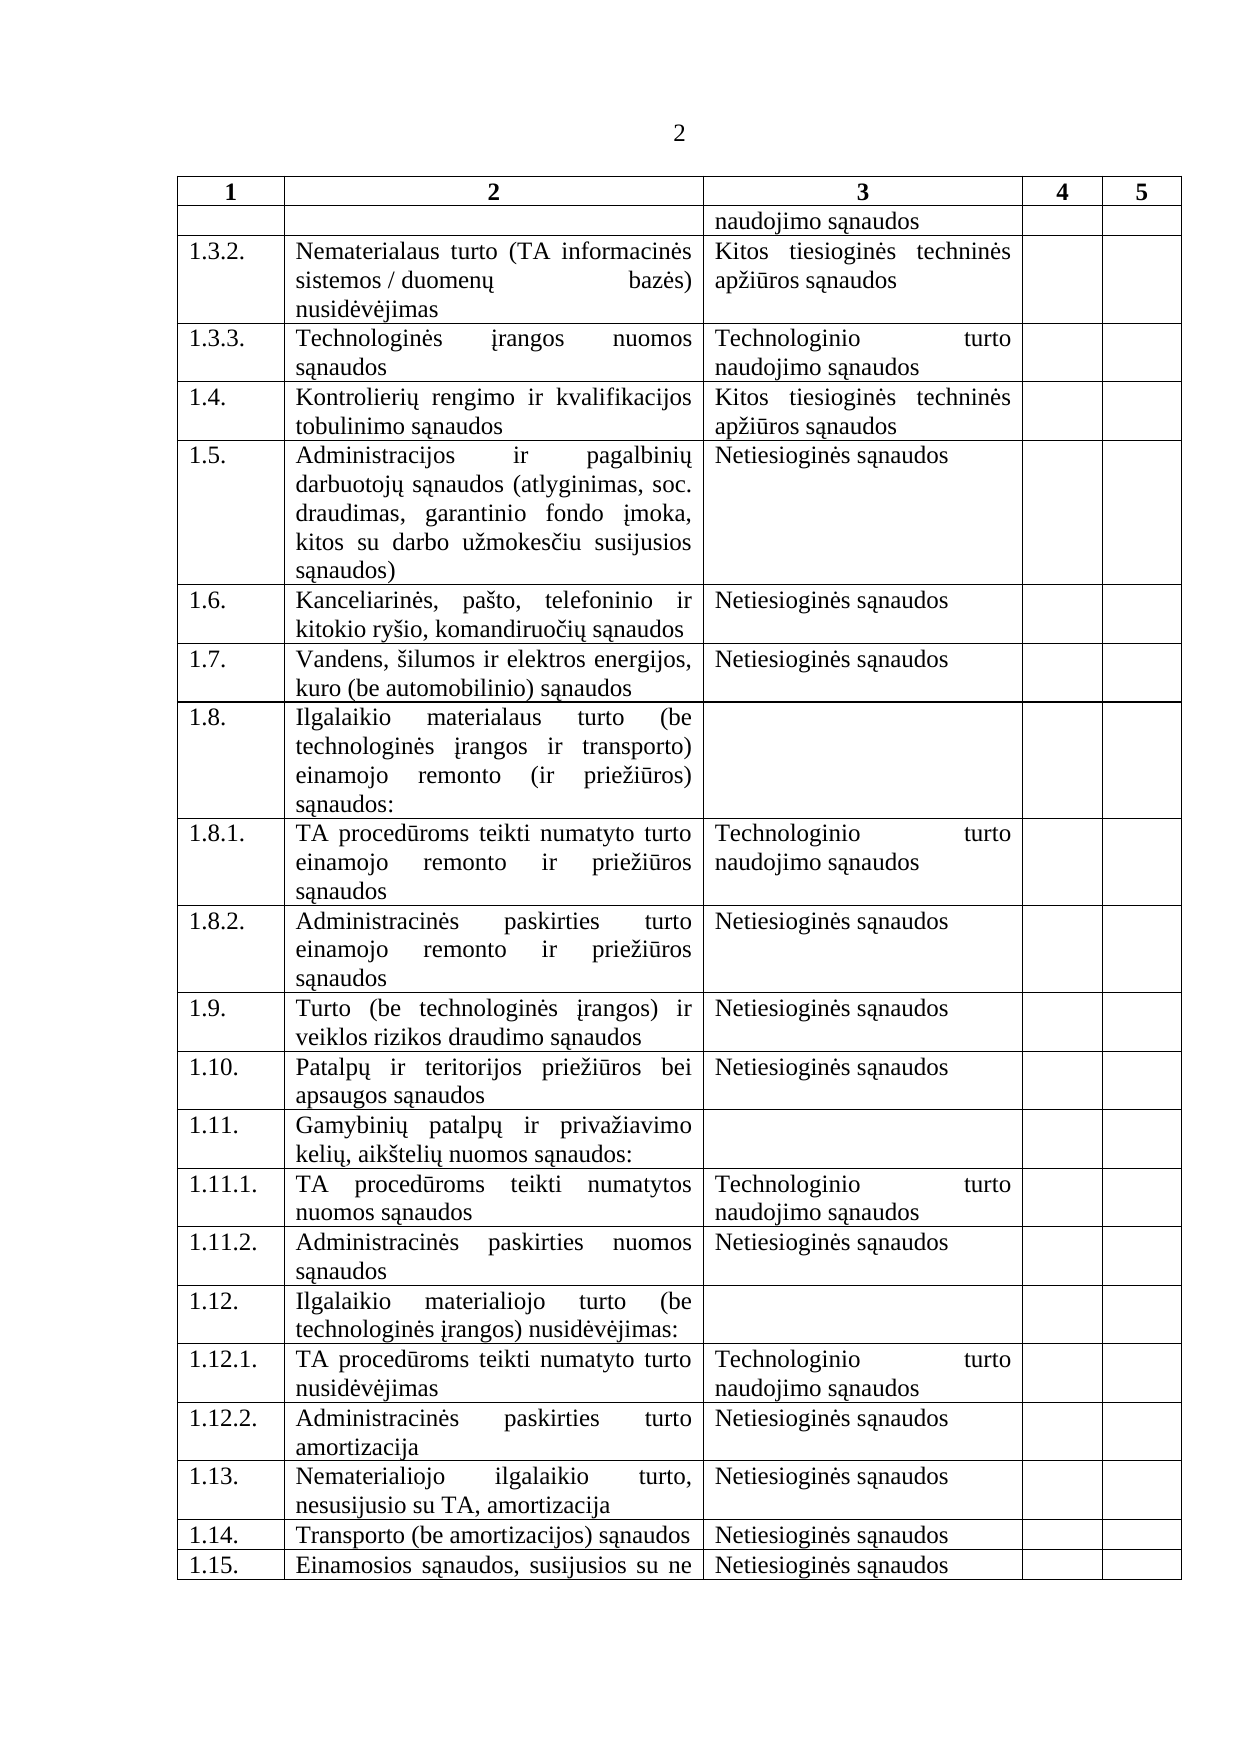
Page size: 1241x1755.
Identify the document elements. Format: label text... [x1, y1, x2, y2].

table_cell [1023, 1052, 1102, 1109]
table_cell [1103, 1110, 1181, 1168]
table_cell [1103, 819, 1181, 905]
table_cell TA procedūroms teikti numatyto turto einamojo remonto ir priežiūros sąnaudos [285, 819, 703, 905]
table_cell [1103, 1344, 1181, 1402]
table_cell [1103, 906, 1181, 992]
table_cell [704, 703, 1022, 817]
table_cell Administracinės paskirties nuomos sąnaudos [285, 1227, 703, 1285]
table_cell [1103, 382, 1181, 439]
table_cell [1023, 1286, 1102, 1343]
table_cell [1023, 644, 1102, 701]
table_cell Patalpų ir teritorijos priežiūros bei apsaugos sąnaudos [285, 1052, 703, 1109]
table_cell Kanceliarinės, pašto, telefoninio ir kitokio ryšio, komandiruočių sąnaudos [285, 585, 703, 643]
table_cell [1023, 906, 1102, 992]
table_cell Netiesioginės sąnaudos [704, 1403, 1022, 1460]
table_cell 1.15. [178, 1550, 284, 1578]
table_cell [1023, 819, 1102, 905]
table_cell Transporto (be amortizacijos) sąnaudos [285, 1520, 703, 1549]
table_cell [1023, 324, 1102, 381]
table_cell Kitos tiesioginės techninės apžiūros sąnaudos [704, 382, 1022, 439]
table_cell Gamybinių patalpų ir privažiavimo kelių, aikštelių nuomos sąnaudos: [285, 1110, 703, 1168]
table_cell [1103, 644, 1181, 701]
table_cell [1103, 441, 1181, 584]
table_header 2 [285, 177, 703, 205]
table_cell 1.11.1. [178, 1169, 284, 1226]
table_header 3 [704, 177, 1022, 205]
table_cell Kontrolierių rengimo ir kvalifikacijos tobulinimo sąnaudos [285, 382, 703, 439]
table_cell [1023, 236, 1102, 322]
table_cell 1.11.2. [178, 1227, 284, 1285]
table_cell [1103, 1227, 1181, 1285]
table_cell [285, 206, 703, 235]
table_cell Netiesioginės sąnaudos [704, 993, 1022, 1051]
table_cell naudojimo sąnaudos [704, 206, 1022, 235]
table_cell [1103, 324, 1181, 381]
table_cell [1023, 441, 1102, 584]
table_cell [1103, 1286, 1181, 1343]
table_cell [1023, 1110, 1102, 1168]
table_cell 1.9. [178, 993, 284, 1051]
table_cell Ilgalaikio materialaus turto (be technologinės įrangos ir transporto) einamojo remonto (ir priežiūros) sąnaudos: [285, 703, 703, 817]
table_cell 1.10. [178, 1052, 284, 1109]
table_header 4 [1023, 177, 1102, 205]
table_cell 1.13. [178, 1461, 284, 1519]
table_cell [1023, 1461, 1102, 1519]
table_cell Technologinio turto naudojimo sąnaudos [704, 1169, 1022, 1226]
table_cell [1103, 1461, 1181, 1519]
table_cell [1023, 1550, 1102, 1578]
table_cell [1023, 1344, 1102, 1402]
table_cell [1023, 993, 1102, 1051]
table_cell [1103, 1169, 1181, 1226]
table_cell [1103, 1550, 1181, 1578]
table_cell 1.12.2. [178, 1403, 284, 1460]
table_cell 1.8. [178, 703, 284, 817]
table_cell [1023, 1403, 1102, 1460]
table_cell Technologinio turto naudojimo sąnaudos [704, 819, 1022, 905]
table_cell [1103, 236, 1181, 322]
table_cell [704, 1286, 1022, 1343]
table_cell [1103, 1403, 1181, 1460]
table_cell [1023, 382, 1102, 439]
table_cell [1023, 1227, 1102, 1285]
table_cell 1.5. [178, 441, 284, 584]
table_cell [1023, 1169, 1102, 1226]
table_cell 1.12. [178, 1286, 284, 1343]
table_cell Administracijos ir pagalbinių darbuotojų sąnaudos (atlyginimas, soc. draudimas, garantinio fondo įmoka, kitos su darbo užmokesčiu susijusios sąnaudos) [285, 441, 703, 584]
table_cell Kitos tiesioginės techninės apžiūros sąnaudos [704, 236, 1022, 322]
table_cell 1.7. [178, 644, 284, 701]
table_cell 1.3.3. [178, 324, 284, 381]
table_cell Nematerialaus turto (TA informacinės sistemos / duomenų bazės) nusidėvėjimas [285, 236, 703, 322]
table_cell Netiesioginės sąnaudos [704, 441, 1022, 584]
table_header 1 [178, 177, 284, 205]
table_cell Netiesioginės sąnaudos [704, 1227, 1022, 1285]
table_cell Netiesioginės sąnaudos [704, 1520, 1022, 1549]
table_cell 1.11. [178, 1110, 284, 1168]
table_cell Nematerialiojo ilgalaikio turto, nesusijusio su TA, amortizacija [285, 1461, 703, 1519]
table_cell [1023, 703, 1102, 817]
table_cell TA procedūroms teikti numatyto turto nusidėvėjimas [285, 1344, 703, 1402]
table_cell Netiesioginės sąnaudos [704, 585, 1022, 643]
table_cell Technologinio turto naudojimo sąnaudos [704, 1344, 1022, 1402]
table_cell 1.8.2. [178, 906, 284, 992]
table_cell [1103, 1052, 1181, 1109]
table_cell 1.12.1. [178, 1344, 284, 1402]
table_cell Administracinės paskirties turto amortizacija [285, 1403, 703, 1460]
table_cell Netiesioginės sąnaudos [704, 1052, 1022, 1109]
table_cell [1103, 585, 1181, 643]
table_cell Netiesioginės sąnaudos [704, 1461, 1022, 1519]
table_cell Ilgalaikio materialiojo turto (be technologinės įrangos) nusidėvėjimas: [285, 1286, 703, 1343]
table_cell Technologinės įrangos nuomos sąnaudos [285, 324, 703, 381]
table_cell 1.14. [178, 1520, 284, 1549]
table_cell Netiesioginės sąnaudos [704, 644, 1022, 701]
table_cell [1103, 206, 1181, 235]
table_cell [1103, 703, 1181, 817]
table_cell [704, 1110, 1022, 1168]
table_cell Turto (be technologinės įrangos) ir veiklos rizikos draudimo sąnaudos [285, 993, 703, 1051]
table_cell 1.3.2. [178, 236, 284, 322]
table_cell Netiesioginės sąnaudos [704, 1550, 1022, 1578]
table_cell [1103, 1520, 1181, 1549]
table_cell Netiesioginės sąnaudos [704, 906, 1022, 992]
table_cell TA procedūroms teikti numatytos nuomos sąnaudos [285, 1169, 703, 1226]
table_cell Technologinio turto naudojimo sąnaudos [704, 324, 1022, 381]
table_cell [1103, 993, 1181, 1051]
table_cell [1023, 206, 1102, 235]
table_cell 1.6. [178, 585, 284, 643]
table_header 5 [1103, 177, 1181, 205]
table_cell Administracinės paskirties turto einamojo remonto ir priežiūros sąnaudos [285, 906, 703, 992]
table_cell 1.4. [178, 382, 284, 439]
table_cell 1.8.1. [178, 819, 284, 905]
table_cell Vandens, šilumos ir elektros energijos, kuro (be automobilinio) sąnaudos [285, 644, 703, 701]
table_cell [1023, 1520, 1102, 1549]
table_cell Einamosios sąnaudos, susijusios su ne [285, 1550, 703, 1578]
table_cell [1023, 585, 1102, 643]
table_cell [178, 206, 284, 235]
